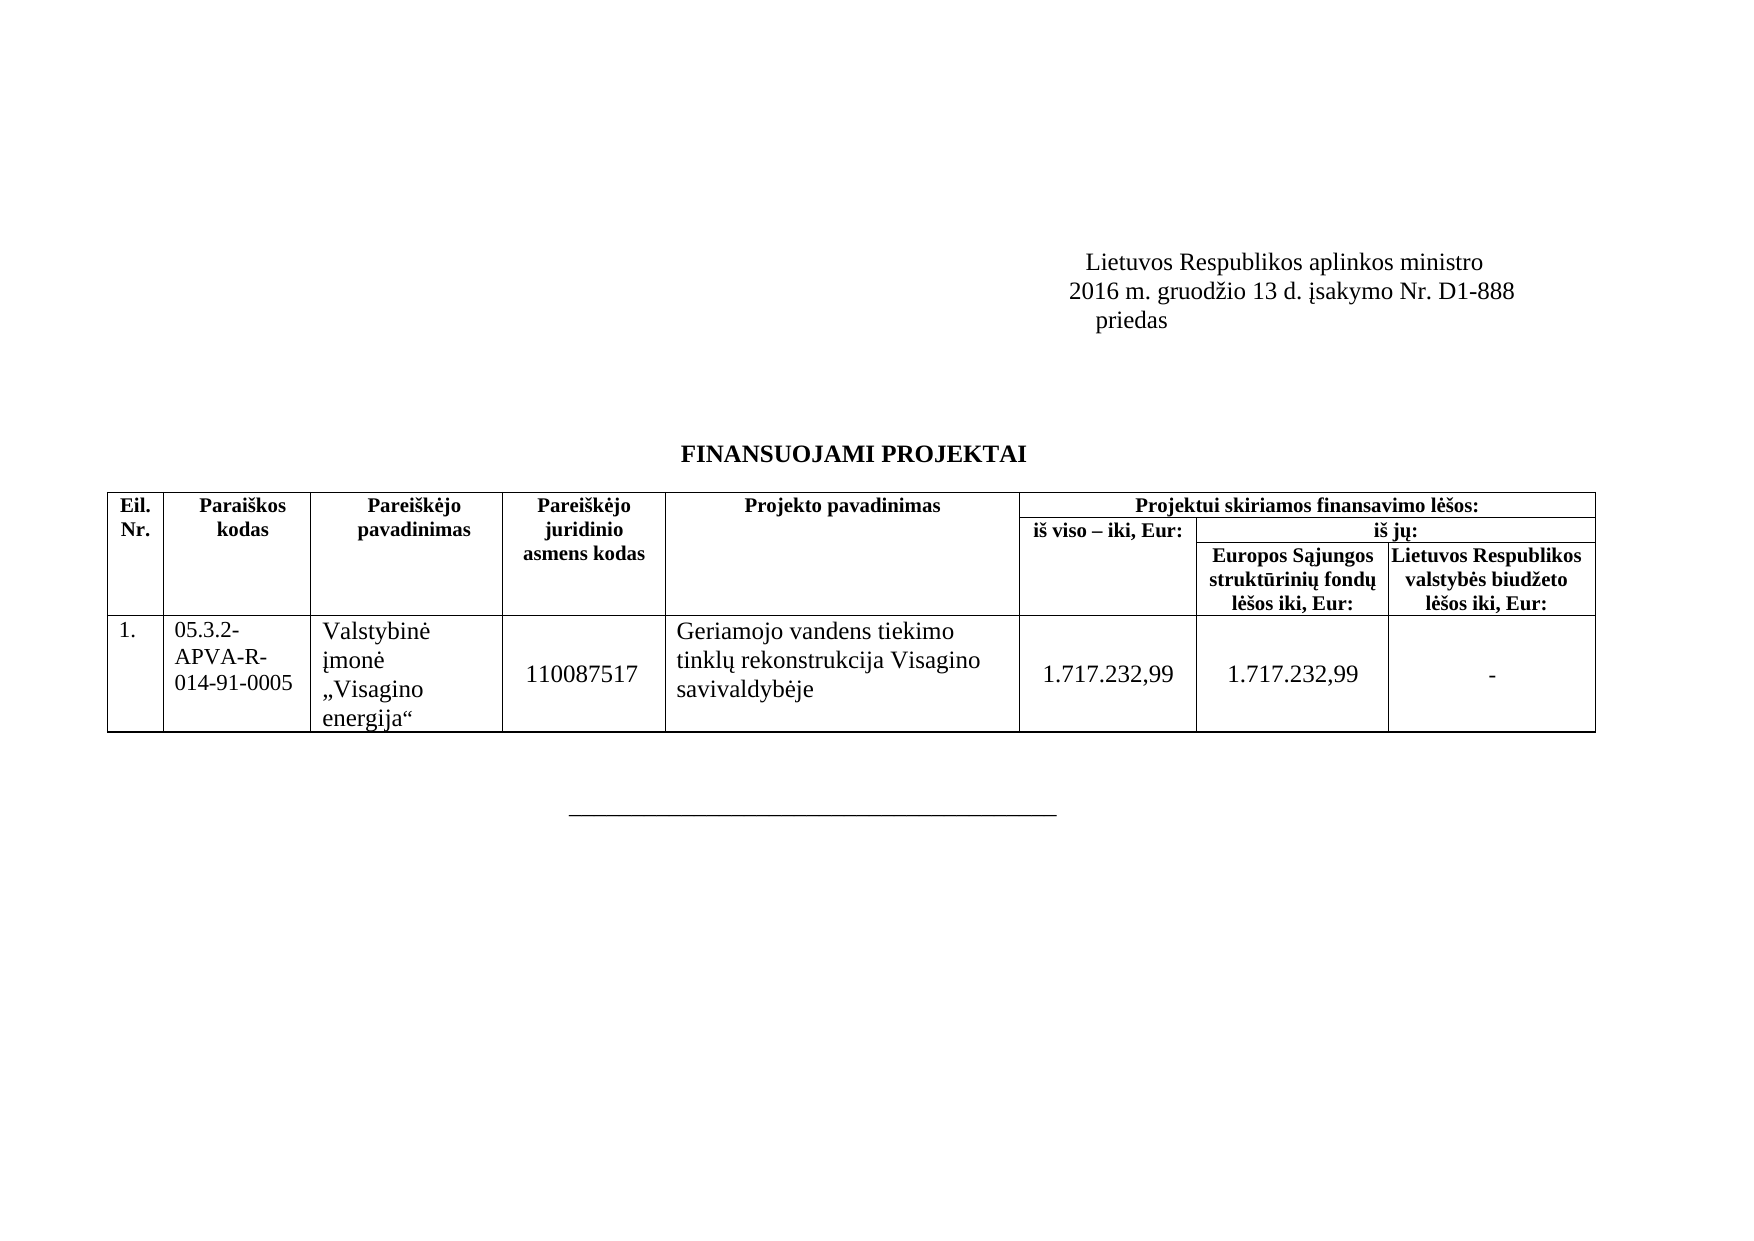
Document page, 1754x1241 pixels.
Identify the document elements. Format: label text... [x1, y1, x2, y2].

text FINANSUOJAMI PROJEKTAI [107, 439, 1518, 468]
table_cell - [1389, 616, 1595, 731]
table_header Pareiškėjo pavadinimas [311, 493, 502, 615]
text priedas [1082, 305, 1518, 333]
table_cell Geriamojo vandens tiekimo tinklų rekonstrukcija Visagino savivaldybėje [666, 616, 1019, 731]
table_cell 05.3.2-APVA-R-014-91-0005 [164, 616, 310, 731]
text _______________________________________ [107, 790, 1518, 819]
table_header [514, 658, 524, 690]
table_cell Europos Sąjungos struktūrinių fondų lėšos iki, Eur: [1197, 543, 1388, 615]
table_cell iš viso – iki, Eur: [1020, 518, 1196, 615]
table_header Eil. Nr. [108, 493, 163, 615]
table_cell Valstybinė įmonė „Visagino energija“ [311, 616, 502, 731]
table_cell [503, 616, 665, 731]
table_header Projekto pavadinimas [666, 493, 1019, 615]
table_cell 1.717.232,99 [1020, 616, 1196, 731]
table_cell Lietuvos Respublikos valstybės biudžeto lėšos iki, Eur: [1389, 543, 1595, 615]
text Lietuvos Respublikos aplinkos ministro [521, 247, 1518, 276]
table_header Paraiškos kodas [164, 493, 310, 615]
table_header Pareiškėjo juridinio asmens kodas [503, 493, 665, 615]
table_header 110087517 [524, 658, 650, 690]
text 2016 m. gruodžio 13 d. įsakymo Nr. D1-888 [521, 276, 1584, 305]
table_header Projektui skiriamos finansavimo lėšos: [1020, 493, 1595, 517]
table_cell 1. 1. [108, 616, 163, 731]
table_cell iš jų: [1197, 518, 1595, 542]
table_cell 1.717.232,99 [1197, 616, 1388, 731]
